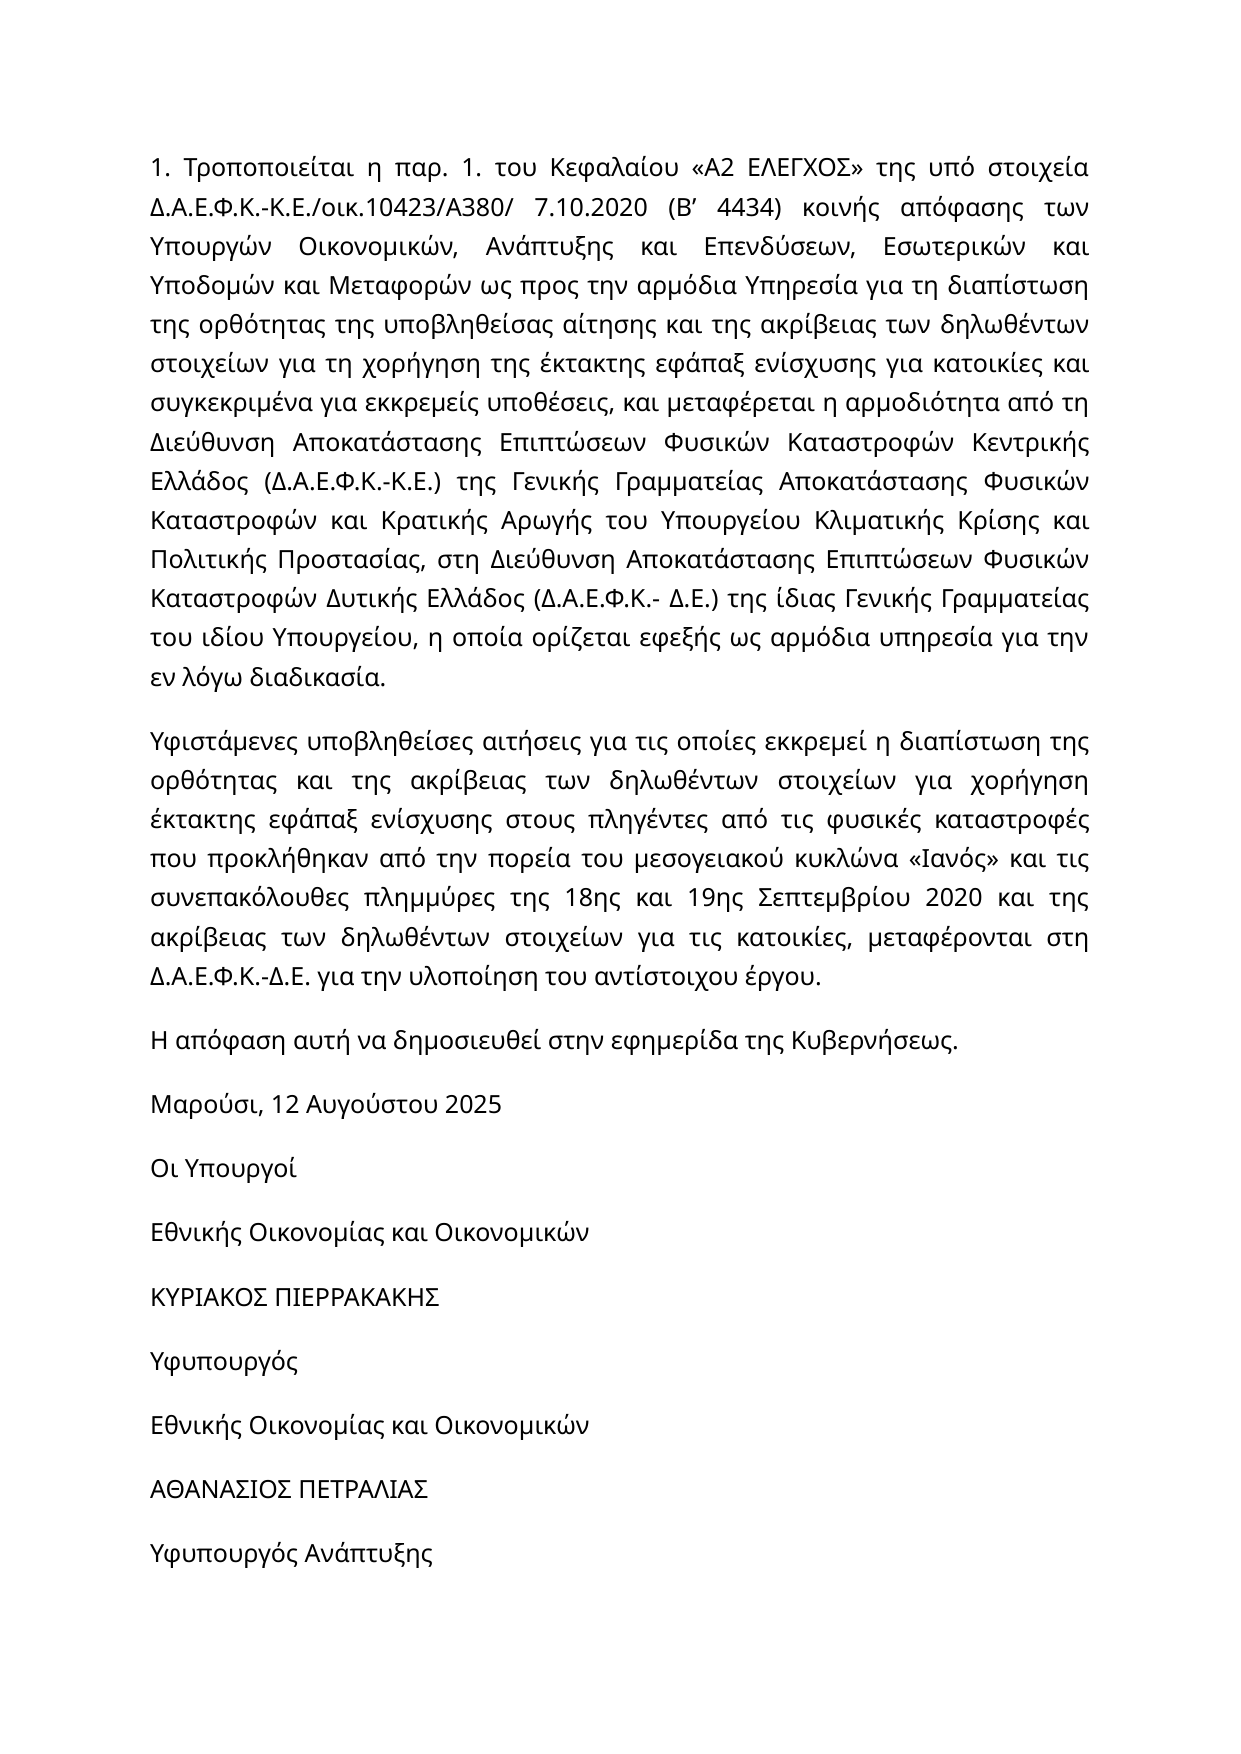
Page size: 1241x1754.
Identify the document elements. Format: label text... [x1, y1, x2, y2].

text Υφυπουργός Ανάπτυξης [150, 1536, 1090, 1570]
text Εθνικής Οικονομίας και Οικονομικών [150, 1215, 1090, 1249]
text ΑΘΑΝΑΣΙΟΣ ΠΕΤΡΑΛΙΑΣ [150, 1472, 1090, 1506]
text Η απόφαση αυτή να δημοσιευθεί στην εφημερίδα της Κυβερνήσεως. [150, 1022, 1090, 1057]
text Μαρούσι, 12 Αυγούστου 2025 [150, 1087, 1090, 1121]
text Υφιστάμενες υποβληθείσες αιτήσεις για τις οποίες εκκρεμεί η διαπίστωση της ορθότητας και της ακρίβειας των δηλωθέντων στοιχείων για χορήγηση έκτακτης εφάπαξ ενίσχυσης στους πληγέντες από τις φυσικές καταστροφές που προκλήθηκαν από την πορεία του μεσογειακού κυκλώνα «Ιανός» και τις συνεπακόλουθες πλημμύρες της 18ης και 19ης Σεπτεμβρίου 2020 και της ακρίβειας των δηλωθέντων στοιχείων για τις κατοικίες, μεταφέρονται στη Δ.Α.Ε.Φ.Κ.-Δ.Ε. για την υλοποίηση του αντίστοιχου έργου. [150, 723, 1090, 992]
text Υφυπουργός [150, 1343, 1090, 1377]
text Εθνικής Οικονομίας και Οικονομικών [150, 1407, 1090, 1442]
text 1. Τροποποιείται η παρ. 1. του Κεφαλαίου «Α2 ΕΛΕΓΧΟΣ» της υπό στοιχεία Δ.Α.Ε.Φ.Κ.-Κ.Ε./οικ.10423/Α380/ 7.10.2020 (Β’ 4434) κοινής απόφασης των Υπουργών Οικονομικών, Ανάπτυξης και Επενδύσεων, Εσωτερικών και Υποδομών και Μεταφορών ως προς την αρμόδια Υπηρεσία για τη διαπίστωση της ορθότητας της υποβληθείσας αίτησης και της ακρίβειας των δηλωθέντων στοιχείων για τη χορήγηση της έκτακτης εφάπαξ ενίσχυσης για κατοικίες και συγκεκριμένα για εκκρεμείς υποθέσεις, και μεταφέρεται η αρμοδιότητα από τη Διεύθυνση Αποκατάστασης Επιπτώσεων Φυσικών Καταστροφών Κεντρικής Ελλάδος (Δ.Α.Ε.Φ.Κ.-Κ.Ε.) της Γενικής Γραμματείας Αποκατάστασης Φυσικών Καταστροφών και Κρατικής Αρωγής του Υπουργείου Κλιματικής Κρίσης και Πολιτικής Προστασίας, στη Διεύθυνση Αποκατάστασης Επιπτώσεων Φυσικών Καταστροφών Δυτικής Ελλάδος (Δ.Α.Ε.Φ.Κ.- Δ.Ε.) της ίδιας Γενικής Γραμματείας του ιδίου Υπουργείου, η οποία ορίζεται εφεξής ως αρμόδια υπηρεσία για την εν λόγω διαδικασία. [150, 150, 1090, 693]
text ΚΥΡΙΑΚΟΣ ΠΙΕΡΡΑΚΑΚΗΣ [150, 1279, 1090, 1313]
text Οι Υπουργοί [150, 1151, 1090, 1185]
